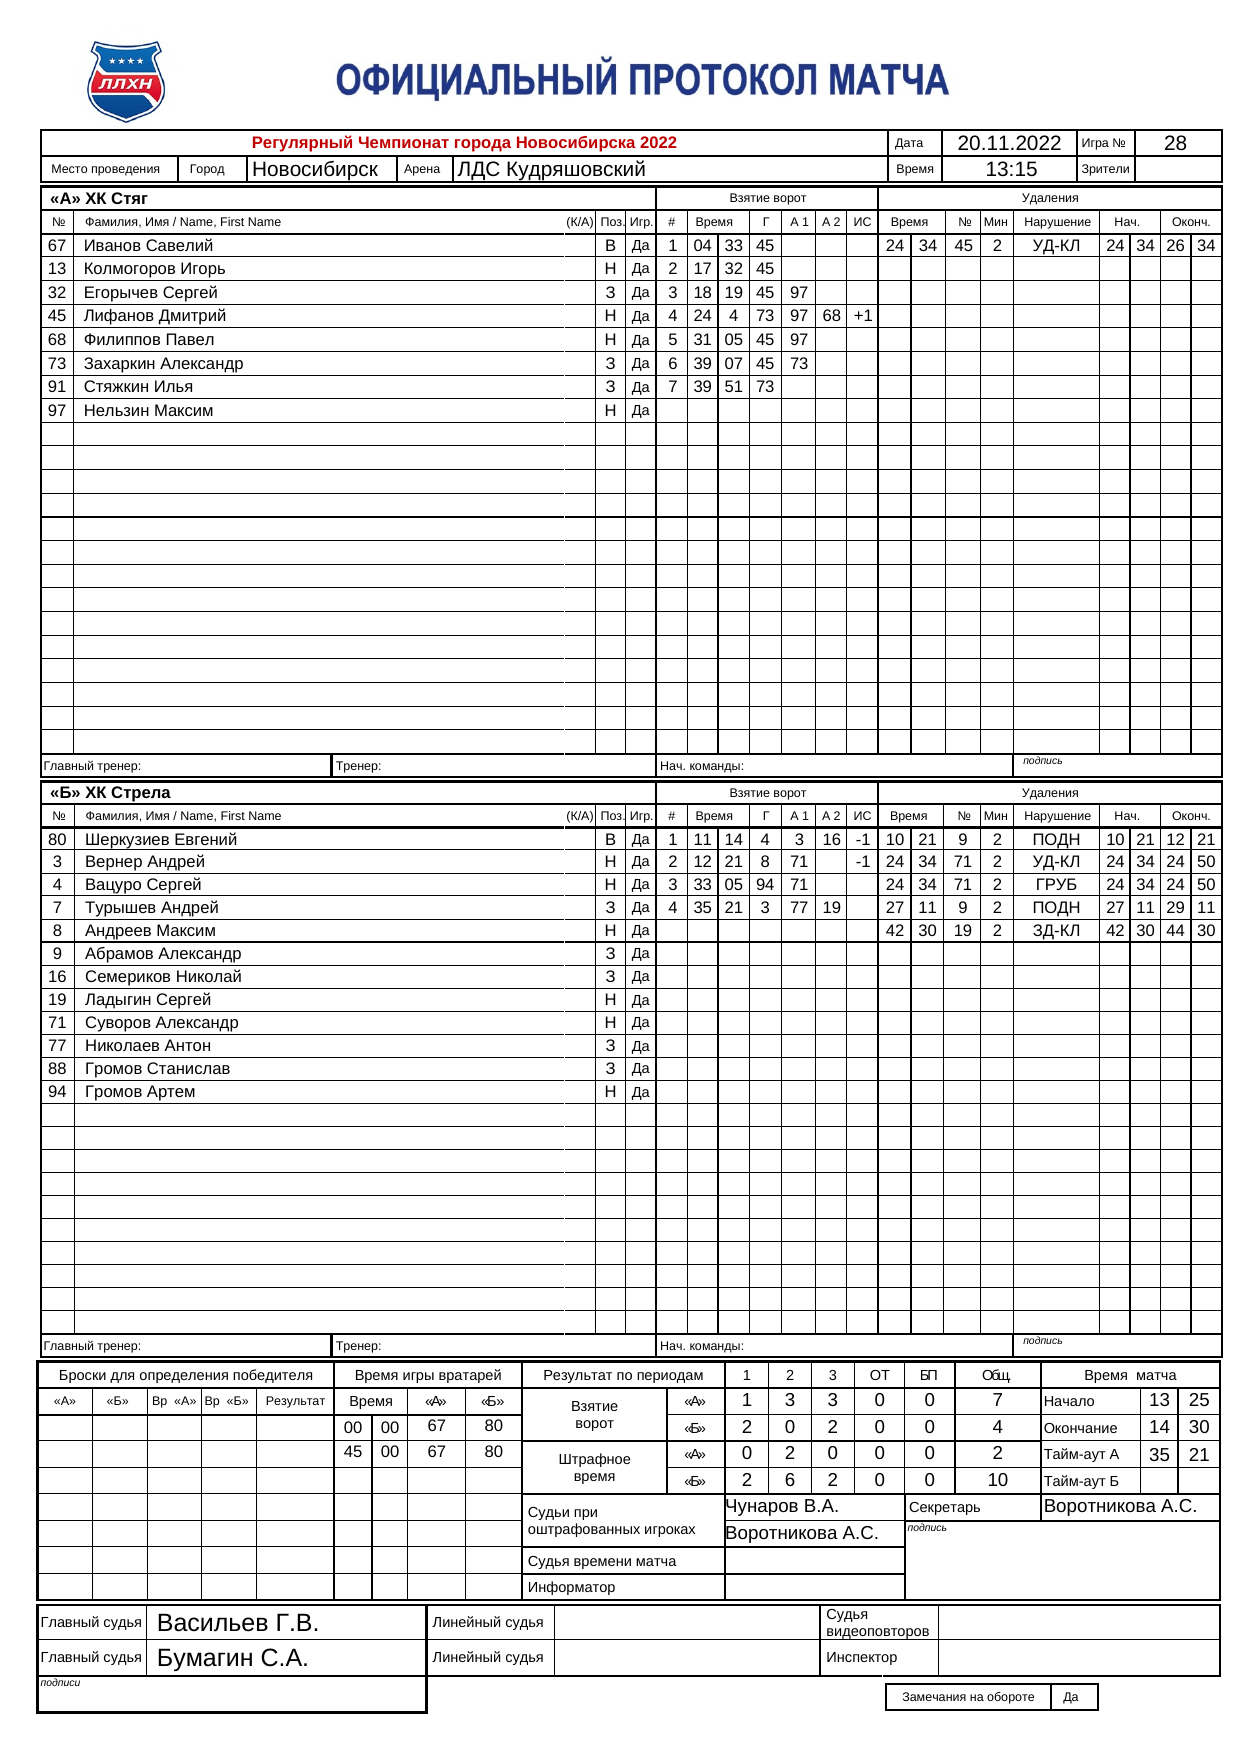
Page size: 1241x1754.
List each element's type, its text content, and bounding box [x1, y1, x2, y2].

table_cell [74, 636, 564, 658]
table_cell [1100, 423, 1129, 445]
table_cell [816, 328, 846, 351]
table_cell [408, 1547, 465, 1573]
table_cell [782, 707, 815, 729]
table_cell [879, 1219, 910, 1241]
table_cell [719, 1104, 749, 1126]
table_cell [782, 1265, 815, 1287]
table_cell [981, 1311, 1013, 1333]
table_cell [816, 1265, 846, 1287]
table_cell [782, 683, 815, 706]
table_cell [750, 707, 781, 729]
table_cell [74, 659, 564, 682]
table_cell [688, 1311, 717, 1333]
table_cell [1131, 966, 1160, 987]
table_cell [688, 1058, 717, 1079]
table_cell [565, 494, 595, 516]
table_cell Ладыгин Сергей [75, 989, 564, 1011]
table_cell 33 [719, 235, 749, 256]
table_cell [750, 1081, 781, 1103]
table_cell [981, 966, 1013, 987]
table_cell [981, 989, 1013, 1011]
table_cell [202, 1441, 256, 1467]
table_cell [912, 399, 945, 422]
table_cell УД-КЛ [1014, 850, 1099, 872]
table_cell ГРУБ [1014, 874, 1099, 895]
table_cell Линейный судья [428, 1640, 554, 1675]
table_cell [75, 1288, 564, 1310]
table_header Удаления [879, 783, 1221, 803]
table_cell 4 [657, 305, 687, 327]
table_cell [750, 1127, 781, 1149]
table_cell [719, 989, 749, 1011]
table_cell [1161, 588, 1190, 611]
table_cell [1131, 423, 1160, 445]
table_cell [912, 541, 945, 564]
table_cell [912, 305, 945, 327]
table_cell [847, 1035, 877, 1057]
table_cell [657, 707, 687, 729]
table_cell [596, 541, 625, 564]
table_cell [782, 1104, 815, 1126]
table_cell [373, 1521, 407, 1546]
table_cell Г [750, 211, 781, 233]
table_cell [626, 1173, 655, 1195]
table_cell 07 [719, 352, 749, 374]
table_cell 13:15 [943, 157, 1076, 181]
table_cell [688, 1104, 717, 1126]
table_cell [39, 1521, 92, 1546]
table_cell [1131, 612, 1160, 634]
table_cell 7 [42, 896, 74, 918]
table_cell подписи [39, 1677, 425, 1711]
table_cell [816, 352, 846, 374]
table_cell 35 [1141, 1441, 1177, 1467]
table_cell Громов Станислав [75, 1058, 564, 1079]
table_cell [879, 1104, 910, 1126]
table_cell [750, 1058, 781, 1079]
table_cell Время [335, 1389, 407, 1413]
table_cell «Б» [93, 1389, 147, 1413]
table_cell [847, 683, 877, 706]
table_cell [981, 1035, 1013, 1057]
table_cell Время [688, 211, 749, 233]
table_cell [565, 446, 595, 469]
table_cell [944, 966, 980, 987]
table_cell Нельзин Максим [74, 399, 564, 422]
table_cell [626, 636, 655, 658]
table_cell [750, 1311, 781, 1333]
table_cell 25 [1179, 1389, 1219, 1413]
table_cell [946, 305, 980, 327]
table_cell [657, 565, 687, 587]
table_cell [1131, 399, 1160, 422]
table_cell 24 [1100, 235, 1129, 256]
table_cell [719, 446, 749, 469]
table_header 20.11.2022 [943, 131, 1076, 155]
table_cell Мин [981, 805, 1013, 826]
table_cell [657, 470, 687, 493]
table_cell [946, 518, 980, 540]
table_cell [816, 518, 846, 540]
table_cell [1192, 1081, 1221, 1103]
table_cell [657, 518, 687, 540]
table_cell [1179, 1468, 1219, 1493]
table_cell [750, 920, 781, 941]
table_cell [1014, 399, 1099, 422]
table_cell [565, 636, 595, 658]
table_cell [719, 541, 749, 564]
table_cell [912, 376, 945, 398]
table_cell [202, 1547, 256, 1573]
table_cell [657, 423, 687, 445]
table_cell [782, 423, 815, 445]
table_cell 10 [956, 1468, 1040, 1493]
table_cell [879, 1150, 910, 1172]
table_cell [946, 281, 980, 303]
table_cell [1100, 943, 1129, 964]
table_cell [565, 470, 595, 493]
table_cell [1014, 423, 1099, 445]
table_cell [1131, 1288, 1160, 1310]
table_cell Чунаров В.А. [726, 1495, 904, 1520]
table_cell [75, 1242, 564, 1264]
table_cell [565, 352, 595, 374]
table_cell [1014, 966, 1099, 987]
table_cell [565, 423, 595, 445]
table_cell [847, 1311, 877, 1333]
table_cell [257, 1574, 333, 1599]
table_cell [879, 518, 910, 540]
table_cell [1131, 659, 1160, 682]
table_cell [74, 518, 564, 540]
table_cell Судья времени матча [523, 1548, 724, 1573]
table_cell [1161, 943, 1190, 964]
table_cell [1131, 943, 1160, 964]
table_cell «Б » [466, 1389, 521, 1413]
table_cell [42, 683, 73, 706]
table_cell [946, 541, 980, 564]
table_cell 68 [816, 305, 846, 327]
table_cell [148, 1468, 201, 1493]
table_cell [1100, 1242, 1129, 1264]
table_cell [981, 1173, 1013, 1195]
table_cell [847, 659, 877, 682]
table_cell [816, 399, 846, 422]
table_cell [688, 1265, 717, 1287]
table_cell [428, 1677, 882, 1711]
table_cell [719, 1012, 749, 1033]
table_cell Да [626, 1012, 655, 1033]
table_cell [565, 989, 595, 1011]
table_cell [816, 1127, 846, 1149]
table_cell [782, 588, 815, 611]
table_cell [981, 423, 1013, 445]
table_cell [1192, 281, 1221, 303]
table_cell 30 [1192, 920, 1221, 941]
table_cell [466, 1521, 521, 1546]
table_cell Да [626, 989, 655, 1011]
table_cell [847, 588, 877, 611]
table_cell Суворов Александр [75, 1012, 564, 1033]
table_cell Стяжкин Илья [74, 376, 564, 398]
table_cell [1131, 446, 1160, 469]
table_cell 34 [912, 850, 943, 872]
table_cell [816, 423, 846, 445]
table_cell [912, 1288, 943, 1310]
table_cell [565, 235, 595, 256]
table_cell [42, 636, 73, 658]
table_cell Тайм-аут Б [1042, 1468, 1140, 1493]
table_cell 45 [750, 257, 781, 280]
table_cell [1100, 470, 1129, 493]
table_cell Н [596, 920, 625, 941]
table_cell [816, 730, 846, 753]
table_cell [782, 1081, 815, 1103]
table_cell 34 [1131, 235, 1160, 256]
table_cell [879, 1265, 910, 1287]
table_cell [912, 1035, 943, 1057]
table_cell [1100, 1196, 1129, 1218]
table_cell [1100, 541, 1129, 564]
table_cell Да [626, 966, 655, 987]
table_cell [879, 399, 910, 422]
table_cell [1100, 683, 1129, 706]
table_cell [565, 281, 595, 303]
table_cell [879, 565, 910, 587]
table_cell [912, 518, 945, 540]
table_cell [847, 423, 877, 445]
table_cell [816, 541, 846, 564]
table_cell 27 [1100, 896, 1129, 918]
table_cell [466, 1547, 521, 1573]
table_header 3 [812, 1363, 854, 1387]
table_cell 19 [944, 920, 980, 941]
table_cell № [42, 805, 74, 826]
table_cell [726, 1548, 904, 1573]
table_cell [93, 1494, 147, 1520]
table_header Результат по периодам [523, 1363, 724, 1387]
table_cell 71 [944, 874, 980, 895]
table_cell [596, 565, 625, 587]
table_header 1 [726, 1363, 768, 1387]
table_cell [1100, 1012, 1129, 1033]
table_cell 2 [981, 896, 1013, 918]
table_cell [565, 1311, 595, 1333]
table_cell [1014, 494, 1099, 516]
table_cell [688, 446, 717, 469]
table_cell [1131, 636, 1160, 658]
table_cell Андреев Максим [75, 920, 564, 941]
table_cell 0 [905, 1415, 954, 1440]
table_cell [847, 874, 877, 895]
table_cell [782, 446, 815, 469]
table_cell Да [626, 281, 655, 303]
table_cell [1014, 1196, 1099, 1218]
table_cell [782, 1127, 815, 1149]
table_cell [1192, 966, 1221, 987]
table_cell [1161, 1104, 1190, 1126]
table_cell [816, 1219, 846, 1241]
table_cell [596, 683, 625, 706]
table_cell 34 [1131, 850, 1160, 872]
table_cell 04 [688, 235, 717, 256]
table_cell 2 [726, 1468, 768, 1493]
table_cell [719, 1081, 749, 1103]
table_cell [1192, 1219, 1221, 1241]
table_cell [688, 470, 717, 493]
table_cell [847, 966, 877, 987]
table_cell [74, 470, 564, 493]
table_cell [981, 1196, 1013, 1218]
table_cell 3 [750, 896, 781, 918]
table_cell 39 [688, 376, 717, 398]
table_header Замечания на обороте [887, 1685, 1050, 1709]
table_cell [946, 423, 980, 445]
table_cell 29 [1161, 896, 1190, 918]
table_cell [816, 989, 846, 1011]
table_cell [719, 1127, 749, 1149]
table_cell [879, 1242, 910, 1264]
table_cell 6 [769, 1468, 811, 1493]
table_cell Н [596, 305, 625, 327]
table_cell [1100, 518, 1129, 540]
table_cell [1014, 707, 1099, 729]
table_cell Вернер Андрей [75, 850, 564, 872]
table_cell Город [179, 157, 246, 181]
table_cell [981, 707, 1013, 729]
table_cell [596, 1173, 625, 1195]
table_cell [148, 1416, 201, 1440]
table_cell [42, 707, 73, 729]
table_cell 30 [1131, 920, 1160, 941]
table_cell [1161, 1311, 1190, 1333]
table_header 28 [1136, 131, 1221, 155]
table_cell [816, 850, 846, 872]
table_cell «А» [668, 1442, 724, 1467]
table_cell [688, 588, 717, 611]
table_cell [1100, 494, 1129, 516]
table_cell [1100, 659, 1129, 682]
table_cell [42, 470, 73, 493]
table_cell [816, 659, 846, 682]
table_cell 00 [373, 1441, 407, 1467]
table_cell Да [626, 399, 655, 422]
table_cell [202, 1416, 256, 1440]
table_cell [565, 1173, 595, 1195]
table_cell [596, 1288, 625, 1310]
table_cell [750, 1242, 781, 1264]
table_cell [42, 659, 73, 682]
table_cell [688, 707, 717, 729]
table_cell [981, 518, 1013, 540]
table_cell [1100, 1173, 1129, 1195]
table_cell 2 [981, 874, 1013, 895]
table_cell [782, 1035, 815, 1057]
table_cell [1014, 1035, 1099, 1057]
table_cell [981, 1012, 1013, 1033]
table_cell [626, 541, 655, 564]
table_cell Зрители [1078, 157, 1134, 181]
table_cell [782, 470, 815, 493]
table_cell [596, 494, 625, 516]
table_cell [257, 1468, 333, 1493]
table_cell [1192, 659, 1221, 682]
table_cell [688, 920, 717, 941]
table_cell [816, 1242, 846, 1264]
table_cell [657, 1058, 687, 1079]
table_cell [42, 1173, 74, 1195]
table_cell [912, 966, 943, 987]
table_cell 45 [335, 1441, 371, 1467]
table_cell [1131, 376, 1160, 398]
table_cell [1161, 281, 1190, 303]
table_cell [688, 1242, 717, 1264]
table_cell ИС [847, 805, 877, 826]
table_header Да [1052, 1685, 1097, 1709]
table_cell [1100, 989, 1129, 1011]
table_cell 14 [1141, 1415, 1177, 1440]
table_cell [782, 612, 815, 634]
table_cell [657, 1311, 687, 1333]
table_cell Да [626, 352, 655, 374]
table_header Дата [889, 131, 941, 155]
table_cell [1014, 989, 1099, 1011]
table_cell [1014, 636, 1099, 658]
table_cell [719, 1242, 749, 1264]
table_cell 50 [1192, 874, 1221, 895]
table_cell 9 [944, 896, 980, 918]
table_cell 35 [688, 896, 717, 918]
table_cell [879, 989, 910, 1011]
table_cell [912, 1242, 943, 1264]
table_cell 50 [1192, 850, 1221, 872]
table_cell [750, 399, 781, 422]
table_cell [847, 989, 877, 1011]
table_cell [782, 636, 815, 658]
table_cell [847, 541, 877, 564]
table_cell [75, 1173, 564, 1195]
table_cell [816, 1035, 846, 1057]
table_cell 11 [1131, 896, 1160, 918]
table_cell Егорычев Сергей [74, 281, 564, 303]
table_cell [688, 565, 717, 587]
table_cell 71 [42, 1012, 74, 1033]
table_cell Оконч. [1161, 211, 1221, 233]
table_cell 97 [782, 328, 815, 351]
table_cell [626, 1242, 655, 1264]
table_cell [879, 1012, 910, 1033]
table_cell [75, 1196, 564, 1218]
table_cell [1192, 541, 1221, 564]
table_cell [981, 541, 1013, 564]
table_cell [879, 707, 910, 729]
table_cell 97 [42, 399, 73, 422]
table_cell [74, 494, 564, 516]
table_cell [657, 683, 687, 706]
table_cell [626, 446, 655, 469]
table_cell 05 [719, 328, 749, 351]
table_cell [782, 1288, 815, 1310]
table_cell 2 [769, 1442, 811, 1467]
table_cell [688, 1196, 717, 1218]
table_header «А» ХК Стяг [42, 188, 655, 209]
table_cell [1014, 565, 1099, 587]
table_cell [626, 494, 655, 516]
table_cell [1100, 352, 1129, 374]
table_cell [1161, 1219, 1190, 1241]
table_cell 73 [750, 376, 781, 398]
table_cell [657, 1150, 687, 1172]
table_cell Время [879, 805, 943, 826]
table_cell [1161, 423, 1190, 445]
table_cell 3 [812, 1389, 854, 1413]
table_cell [912, 328, 945, 351]
table_cell Да [626, 896, 655, 918]
table_cell 9 [944, 829, 980, 849]
table_cell [657, 1104, 687, 1126]
table_cell Н [596, 989, 625, 1011]
table_cell [565, 874, 595, 895]
table_cell [1100, 1150, 1129, 1172]
table_cell [847, 235, 877, 256]
table_cell [565, 565, 595, 587]
table_cell [1161, 1288, 1190, 1310]
table_cell 24 [688, 305, 717, 327]
table_cell [847, 494, 877, 516]
table_cell [93, 1547, 147, 1573]
table_cell [750, 446, 781, 469]
table_cell Турышев Андрей [75, 896, 564, 918]
table_cell # [657, 211, 687, 233]
table_cell [719, 423, 749, 445]
table_cell Н [596, 257, 625, 280]
table_cell [42, 1150, 74, 1172]
table_cell [981, 683, 1013, 706]
table_cell [944, 989, 980, 1011]
table_cell [596, 1196, 625, 1218]
table_cell [816, 1104, 846, 1126]
table_cell [373, 1574, 407, 1599]
table_cell [847, 1219, 877, 1241]
table_cell [879, 470, 910, 493]
table_cell [981, 281, 1013, 303]
table_cell [750, 494, 781, 516]
table_cell [1014, 612, 1099, 634]
table_cell [42, 1242, 74, 1264]
table_cell [719, 612, 749, 634]
table_cell [981, 1265, 1013, 1287]
table_cell [719, 920, 749, 941]
table_cell [1192, 1104, 1221, 1126]
table_cell [565, 257, 595, 280]
table_cell 71 [944, 850, 980, 872]
table_cell [565, 305, 595, 327]
table_cell [1192, 1311, 1221, 1333]
table_cell [1192, 328, 1221, 351]
table_cell [750, 1012, 781, 1033]
table_cell [626, 1127, 655, 1149]
table_cell [1161, 565, 1190, 587]
table_cell [750, 588, 781, 611]
table_cell А 2 [816, 805, 846, 826]
table_cell [750, 470, 781, 493]
table_cell УД-КЛ [1014, 235, 1099, 256]
table_cell Главный тренер: [42, 755, 330, 776]
table_cell 32 [42, 281, 73, 303]
table_cell [719, 1219, 749, 1241]
table_cell [782, 1196, 815, 1218]
table_cell Мин [981, 211, 1013, 233]
table_cell Николаев Антон [75, 1035, 564, 1057]
table_cell [408, 1521, 465, 1546]
table_cell [847, 1012, 877, 1033]
table_cell [1131, 1081, 1160, 1103]
table_cell 77 [42, 1035, 74, 1057]
table_cell «Б» [668, 1468, 724, 1493]
table_cell [782, 376, 815, 398]
table_cell [626, 730, 655, 753]
table_cell Да [626, 829, 655, 849]
table_cell [750, 1196, 781, 1218]
table_cell 21 [1131, 829, 1160, 849]
table_cell 27 [879, 896, 910, 918]
table_cell [912, 352, 945, 374]
table_cell Окончание [1042, 1415, 1140, 1440]
table_cell [1100, 565, 1129, 587]
table_cell [981, 1150, 1013, 1172]
table_cell 42 [1100, 920, 1129, 941]
table_cell [944, 1242, 980, 1264]
table_cell [1192, 565, 1221, 587]
table_cell [1131, 989, 1160, 1011]
table_cell [596, 1127, 625, 1149]
table_cell [1192, 1127, 1221, 1149]
table_cell [657, 730, 687, 753]
table_cell [1100, 588, 1129, 611]
table_cell 0 [769, 1415, 811, 1440]
table_cell [1192, 1265, 1221, 1287]
table_cell [719, 1058, 749, 1079]
table_cell [688, 541, 717, 564]
table_cell [816, 376, 846, 398]
table_cell [202, 1574, 256, 1599]
table_cell [879, 636, 910, 658]
table_cell 21 [719, 896, 749, 918]
table_cell З [596, 352, 625, 374]
table_cell 0 [855, 1389, 904, 1413]
table_cell [688, 943, 717, 964]
table_cell [782, 399, 815, 422]
table_cell [1100, 1127, 1129, 1149]
table_cell 13 [42, 257, 73, 280]
table_cell [750, 636, 781, 658]
table_cell [257, 1441, 333, 1467]
table_cell 5 [657, 328, 687, 351]
table_cell [944, 1058, 980, 1079]
table_cell [847, 565, 877, 587]
table_cell Н [596, 850, 625, 872]
table_cell 30 [912, 920, 943, 941]
table_cell Поз. [596, 211, 625, 233]
table_cell [466, 1468, 521, 1493]
table_cell [657, 588, 687, 611]
table_cell [879, 494, 910, 516]
table_cell [944, 1127, 980, 1149]
table_cell 73 [782, 352, 815, 374]
table_cell [912, 565, 945, 587]
table_cell 34 [1192, 235, 1221, 256]
table_cell [816, 257, 846, 280]
table_cell [719, 1035, 749, 1057]
table_cell [816, 707, 846, 729]
table_cell [626, 612, 655, 634]
table_cell Филиппов Павел [74, 328, 564, 351]
table_cell [657, 1288, 687, 1310]
table_cell 2 [657, 850, 687, 872]
table_cell Тренер: [333, 1335, 655, 1356]
table_cell [657, 541, 687, 564]
table_cell 45 [750, 235, 781, 256]
table_cell [1100, 399, 1129, 422]
table_cell 0 [855, 1442, 904, 1467]
table_cell # [657, 805, 687, 826]
table_cell [816, 1173, 846, 1195]
table_cell [1131, 1265, 1160, 1287]
table_cell [42, 518, 73, 540]
table_cell Г [750, 805, 781, 826]
table_cell [688, 423, 717, 445]
table_cell [847, 1196, 877, 1218]
table_cell [93, 1574, 147, 1599]
table_header Время игры вратарей [335, 1363, 521, 1387]
table_cell 44 [1161, 920, 1190, 941]
table_cell [1014, 588, 1099, 611]
table_cell [688, 1173, 717, 1195]
table_cell [1131, 1150, 1160, 1172]
table_cell [466, 1494, 521, 1520]
table_cell [981, 1081, 1013, 1103]
table_cell [912, 1127, 943, 1149]
table_cell [1100, 257, 1129, 280]
table_cell 80 [466, 1441, 521, 1467]
table_cell 11 [1192, 896, 1221, 918]
table_cell [1014, 541, 1099, 564]
table_cell 0 [812, 1442, 854, 1467]
table_cell Да [626, 1058, 655, 1079]
table_cell [93, 1521, 147, 1546]
table_cell [719, 1173, 749, 1195]
table_cell [75, 1104, 564, 1126]
table_cell [39, 1547, 92, 1573]
table_cell [1100, 612, 1129, 634]
table_cell [816, 494, 846, 516]
table_cell [1161, 328, 1190, 351]
table_cell [565, 1196, 595, 1218]
table_cell Да [626, 1081, 655, 1103]
table_cell [75, 1265, 564, 1287]
table_cell [148, 1494, 201, 1520]
table_cell [912, 446, 945, 469]
table_cell Громов Артем [75, 1081, 564, 1103]
table_cell [719, 565, 749, 587]
table_cell [946, 659, 980, 682]
table_cell [847, 1104, 877, 1126]
table_cell [202, 1521, 256, 1546]
table_cell [816, 588, 846, 611]
table_cell [565, 541, 595, 564]
table_cell 2 [981, 235, 1013, 256]
table_cell [750, 1173, 781, 1195]
table_cell 2 [657, 257, 687, 280]
table_cell [688, 518, 717, 540]
table_cell [816, 683, 846, 706]
table_cell [1014, 328, 1099, 351]
table_cell 34 [912, 874, 943, 895]
table_cell Васильев Г.В. [147, 1606, 425, 1639]
table_cell Арена [398, 157, 452, 181]
table_cell [944, 1035, 980, 1057]
table_cell [782, 541, 815, 564]
table_cell [1192, 943, 1221, 964]
table_cell Н [596, 399, 625, 422]
table_cell [1161, 305, 1190, 327]
table_cell [847, 257, 877, 280]
table_cell [1131, 730, 1160, 753]
table_cell Инспектор [821, 1640, 938, 1675]
table_cell Линейный судья [428, 1606, 554, 1639]
table_header Игра № [1078, 131, 1134, 155]
table_cell [816, 1311, 846, 1333]
table_cell З [596, 1035, 625, 1057]
table_cell [912, 707, 945, 729]
table_cell [750, 730, 781, 753]
table_cell [1014, 730, 1099, 753]
table_cell 17 [688, 257, 717, 280]
table_cell [74, 683, 564, 706]
table_cell [688, 1219, 717, 1241]
table_cell [657, 659, 687, 682]
table_cell [816, 920, 846, 941]
table_cell Судьи при оштрафованных игроках [523, 1495, 724, 1546]
table_cell [626, 1219, 655, 1241]
table_cell [74, 612, 564, 634]
table_cell Фамилия, Имя / Name, First Name [74, 211, 565, 233]
table_cell [981, 257, 1013, 280]
table_cell [565, 1150, 595, 1172]
table_cell [879, 305, 910, 327]
table_cell 67 [42, 235, 73, 256]
table_cell (К/А) [565, 211, 595, 233]
table_cell 67 [408, 1441, 465, 1467]
table_cell [1141, 1468, 1177, 1493]
table_cell Вр «А» [148, 1389, 201, 1413]
table_cell [719, 683, 749, 706]
table_cell [565, 966, 595, 987]
table_cell 10 [879, 829, 910, 849]
table_cell [565, 1219, 595, 1241]
table_cell Информатор [523, 1575, 724, 1599]
table_cell [75, 1127, 564, 1149]
table_cell [1192, 1196, 1221, 1218]
table_cell [1099, 1682, 1220, 1711]
table_cell [879, 328, 910, 351]
table_cell [1192, 446, 1221, 469]
table_cell [1014, 1150, 1099, 1172]
table_cell 2 [956, 1442, 1040, 1467]
table_cell [912, 730, 945, 753]
table_cell [750, 518, 781, 540]
table_cell [946, 328, 980, 351]
table_cell [42, 565, 73, 587]
table_cell 97 [782, 305, 815, 327]
table_cell [1192, 1242, 1221, 1264]
table_cell [42, 730, 73, 753]
table_cell [1100, 1081, 1129, 1103]
table_cell [657, 1035, 687, 1057]
table_cell [1100, 966, 1129, 987]
table_cell [596, 518, 625, 540]
table_cell [912, 612, 945, 634]
table_cell 3 [782, 829, 815, 849]
table_cell [688, 494, 717, 516]
table_cell [1161, 494, 1190, 516]
table_cell [74, 565, 564, 587]
table_cell [39, 1416, 92, 1440]
table_cell Абрамов Александр [75, 943, 564, 964]
table_cell [1161, 1196, 1190, 1218]
table_cell [1131, 257, 1160, 280]
table_cell [719, 1265, 749, 1287]
table_cell [719, 470, 749, 493]
table_cell 7 [657, 376, 687, 398]
table_cell 8 [42, 920, 74, 941]
table_cell [981, 565, 1013, 587]
table_cell [981, 1288, 1013, 1310]
table_cell [657, 612, 687, 634]
table_cell [565, 1081, 595, 1103]
table_header ОТ [855, 1363, 904, 1387]
table_cell 88 [42, 1058, 74, 1079]
table_cell [1161, 612, 1190, 634]
table_cell [257, 1547, 333, 1573]
table_cell [1192, 612, 1221, 634]
table_cell [1161, 470, 1190, 493]
table_cell [626, 1104, 655, 1126]
table_cell Н [596, 328, 625, 351]
table_cell Вацуро Сергей [75, 874, 564, 895]
table_cell 21 [1192, 829, 1221, 849]
table_cell [1161, 659, 1190, 682]
table_cell 05 [719, 874, 749, 895]
table_cell [879, 1288, 910, 1310]
table_cell [847, 470, 877, 493]
table_cell [782, 943, 815, 964]
table_cell [816, 235, 846, 256]
table_cell [981, 376, 1013, 398]
table_cell [1161, 1035, 1190, 1057]
table_cell [912, 470, 945, 493]
table_cell 80 [466, 1416, 521, 1440]
table_cell [626, 565, 655, 587]
table_cell [946, 470, 980, 493]
table_cell [847, 636, 877, 658]
table_cell [373, 1547, 407, 1573]
table_cell [555, 1640, 819, 1675]
table_cell [1131, 305, 1160, 327]
table_cell [719, 659, 749, 682]
table_cell [816, 636, 846, 658]
table_cell [1161, 518, 1190, 540]
table_cell 1 [726, 1389, 768, 1413]
table_cell [879, 966, 910, 987]
table_cell [944, 1311, 980, 1333]
table_cell [466, 1574, 521, 1599]
table_cell 00 [373, 1416, 407, 1440]
table_cell [74, 707, 564, 729]
table_cell [782, 565, 815, 587]
table_cell [879, 1035, 910, 1057]
table_cell 21 [912, 829, 943, 849]
table_cell [1131, 281, 1160, 303]
table_cell [1014, 470, 1099, 493]
table_cell 21 [719, 850, 749, 872]
table_cell 13 [1141, 1389, 1177, 1413]
table_cell [847, 1058, 877, 1079]
table_cell 80 [42, 829, 74, 849]
table_cell [148, 1521, 201, 1546]
table_cell [565, 328, 595, 351]
table_cell [1161, 707, 1190, 729]
table_cell [912, 943, 943, 964]
table_cell 7 [956, 1389, 1040, 1413]
table_cell [1014, 1311, 1099, 1333]
table_cell Главный тренер: [42, 1335, 330, 1356]
table_cell [1014, 1265, 1099, 1287]
table_cell [657, 1219, 687, 1241]
table_cell 24 [1100, 850, 1129, 872]
table_cell [148, 1441, 201, 1467]
table_cell [42, 1219, 74, 1241]
table_cell [816, 1288, 846, 1310]
table_cell [335, 1468, 371, 1493]
table_cell 3 [769, 1389, 811, 1413]
table_cell 11 [688, 829, 717, 849]
table_cell [657, 920, 687, 941]
table_cell 14 [719, 829, 749, 849]
table_cell [596, 446, 625, 469]
table_cell [657, 1242, 687, 1264]
table_cell [408, 1468, 465, 1493]
table_cell «А» [668, 1389, 724, 1413]
table_cell [1131, 1311, 1160, 1333]
table_cell 91 [42, 376, 73, 398]
table_cell Нач. [1100, 805, 1160, 826]
table_cell [1014, 1081, 1099, 1103]
table_cell [626, 423, 655, 445]
table_cell [1161, 636, 1190, 658]
table_header Взятие ворот [657, 783, 877, 803]
table_cell 39 [688, 352, 717, 374]
table_cell [879, 376, 910, 398]
table_cell [981, 399, 1013, 422]
table_cell [1161, 446, 1190, 469]
table_cell [912, 1058, 943, 1079]
table_cell Да [626, 328, 655, 351]
table_cell [688, 1288, 717, 1310]
table_cell [657, 446, 687, 469]
table_cell Нач. команды: [657, 755, 1012, 776]
table_cell [946, 352, 980, 374]
table_cell [816, 1150, 846, 1172]
table_cell [1014, 1219, 1099, 1241]
table_cell [657, 1012, 687, 1033]
table_cell [42, 423, 73, 445]
table_cell 0 [905, 1468, 954, 1493]
table_cell А 1 [782, 805, 815, 826]
table_cell 24 [879, 235, 910, 256]
table_cell [202, 1468, 256, 1493]
table_cell [1014, 281, 1099, 303]
table_cell [750, 1288, 781, 1310]
table_cell [981, 1127, 1013, 1149]
table_cell Время [889, 157, 941, 181]
table_cell [657, 989, 687, 1011]
table_cell 2 [981, 829, 1013, 849]
table_cell 26 [1161, 235, 1190, 256]
table_cell [657, 943, 687, 964]
table_cell [912, 1311, 943, 1333]
table_cell [42, 1104, 74, 1126]
table_cell Да [626, 257, 655, 280]
table_cell [1100, 1311, 1129, 1333]
table_cell [879, 541, 910, 564]
table_cell [1192, 305, 1221, 327]
table_cell [1131, 1127, 1160, 1149]
table_cell [565, 683, 595, 706]
table_cell [847, 446, 877, 469]
table_cell 19 [719, 281, 749, 303]
table_header БП [905, 1363, 954, 1387]
table_cell Фамилия, Имя / Name, First Name [75, 805, 565, 826]
table_cell [1100, 636, 1129, 658]
table_cell [596, 1242, 625, 1264]
table_cell [944, 943, 980, 964]
table_cell [719, 1288, 749, 1310]
table_cell [1131, 1173, 1160, 1195]
table_cell Игр. [626, 805, 655, 826]
table_cell [626, 683, 655, 706]
table_cell [1131, 494, 1160, 516]
table_cell [565, 1265, 595, 1287]
table_cell [816, 565, 846, 587]
table_cell [148, 1574, 201, 1599]
table_cell [750, 1265, 781, 1287]
table_cell [946, 636, 980, 658]
table_cell [1100, 1035, 1129, 1057]
table_cell [688, 1127, 717, 1149]
table_cell 4 [657, 896, 687, 918]
table_cell [879, 1058, 910, 1079]
table_cell 77 [782, 896, 815, 918]
table_cell [1161, 1150, 1190, 1172]
table_cell [565, 612, 595, 634]
table_cell [719, 966, 749, 987]
table_cell [847, 281, 877, 303]
table_cell [847, 730, 877, 753]
table_cell [1131, 1196, 1160, 1218]
table_cell [1161, 989, 1190, 1011]
table_cell 24 [1100, 874, 1129, 895]
table_cell 0 [905, 1389, 954, 1413]
table_cell [1131, 1035, 1160, 1057]
table_cell [1131, 518, 1160, 540]
table_cell [1131, 1242, 1160, 1264]
table_cell [1161, 1127, 1190, 1149]
table_cell [1100, 305, 1129, 327]
table_cell [596, 707, 625, 729]
table_cell 2 [812, 1468, 854, 1493]
table_cell [596, 1219, 625, 1241]
table_cell [879, 730, 910, 753]
table_cell [750, 683, 781, 706]
table_cell 12 [1161, 829, 1190, 849]
table_cell З [596, 281, 625, 303]
table_cell [782, 659, 815, 682]
table_cell [816, 470, 846, 493]
table_cell [912, 1081, 943, 1103]
table_cell Да [626, 305, 655, 327]
table_cell [719, 943, 749, 964]
table_cell Время [879, 211, 945, 233]
table_cell [408, 1574, 465, 1599]
table_cell 24 [1161, 850, 1190, 872]
table_cell [1192, 470, 1221, 493]
table_cell [74, 730, 564, 753]
table_cell [719, 1150, 749, 1172]
table_cell 8 [750, 850, 781, 872]
table_cell [912, 257, 945, 280]
table_cell 45 [750, 328, 781, 351]
table_cell Да [626, 874, 655, 895]
table_cell Воротникова А.С. [726, 1521, 904, 1546]
table_cell [981, 659, 1013, 682]
table_cell З [596, 896, 625, 918]
table_cell Место проведения [42, 157, 177, 181]
table_cell [981, 305, 1013, 327]
table_cell [596, 730, 625, 753]
table_cell А 2 [816, 211, 846, 233]
table_cell [1131, 470, 1160, 493]
table_cell [626, 1196, 655, 1218]
table_cell [750, 659, 781, 682]
table_cell [1014, 352, 1099, 374]
table_cell [1161, 1058, 1190, 1079]
table_cell [565, 1127, 595, 1149]
table_cell [565, 943, 595, 964]
table_cell [1014, 1058, 1099, 1079]
table_cell 42 [879, 920, 910, 941]
table_cell [981, 470, 1013, 493]
table_header Удаления [879, 188, 1221, 209]
table_cell [565, 707, 595, 729]
table_cell [202, 1494, 256, 1520]
table_cell [946, 707, 980, 729]
table_header 2 [769, 1363, 811, 1387]
table_cell [335, 1574, 371, 1599]
table_cell Иванов Савелий [74, 235, 564, 256]
table_cell ЗД-КЛ [1014, 920, 1099, 941]
table_cell [981, 1058, 1013, 1079]
table_header «Б» ХК Стрела [42, 783, 655, 803]
table_cell 97 [782, 281, 815, 303]
table_cell [565, 829, 595, 849]
table_cell [565, 518, 595, 540]
table_cell [1014, 1173, 1099, 1195]
picture [5, 28, 1179, 129]
table_cell З [596, 1058, 625, 1079]
table_cell [1131, 541, 1160, 564]
table_cell [39, 1441, 92, 1467]
table_cell [719, 399, 749, 422]
table_cell [1131, 1219, 1160, 1241]
table_cell [816, 446, 846, 469]
table_cell [688, 1012, 717, 1033]
table_cell подпись [1014, 1335, 1221, 1356]
table_cell [944, 1012, 980, 1033]
table_cell [782, 966, 815, 987]
table_cell 45 [750, 281, 781, 303]
table_cell 71 [782, 874, 815, 895]
table_cell ПОДН [1014, 896, 1099, 918]
table_header Броски для определения победителя [39, 1363, 333, 1387]
table_cell [626, 518, 655, 540]
table_cell [879, 1311, 910, 1333]
table_cell Бумагин С.А. [147, 1640, 425, 1675]
table_cell [688, 1150, 717, 1172]
table_cell 33 [688, 874, 717, 895]
table_cell [1014, 683, 1099, 706]
table_cell [148, 1547, 201, 1573]
table_cell [847, 943, 877, 964]
table_cell [912, 1265, 943, 1287]
table_cell [879, 1173, 910, 1195]
table_cell 2 [812, 1415, 854, 1440]
table_cell [1161, 541, 1190, 564]
table_cell [74, 446, 564, 469]
table_cell Секретарь [906, 1495, 1040, 1520]
table_cell [75, 1150, 564, 1172]
table_cell [944, 1150, 980, 1172]
table_cell [879, 1081, 910, 1103]
table_cell З [596, 943, 625, 964]
table_cell [816, 1081, 846, 1103]
table_cell [750, 565, 781, 587]
table_cell [1192, 518, 1221, 540]
table_cell 18 [688, 281, 717, 303]
table_cell [1192, 1288, 1221, 1310]
table_cell [750, 1035, 781, 1057]
table_cell [1161, 1081, 1190, 1103]
table_cell 11 [912, 896, 943, 918]
table_cell 32 [719, 257, 749, 280]
table_cell [1100, 730, 1129, 753]
table_cell Тренер: [333, 755, 655, 776]
table_cell [39, 1468, 92, 1493]
table_cell [750, 1150, 781, 1172]
table_cell [719, 1196, 749, 1218]
table_cell [1131, 1012, 1160, 1033]
table_cell [912, 659, 945, 682]
table_cell [1192, 683, 1221, 706]
table_cell [688, 612, 717, 634]
table_cell 0 [726, 1442, 768, 1467]
table_cell [1014, 446, 1099, 469]
table_cell 00 [335, 1416, 371, 1440]
table_cell [981, 588, 1013, 611]
table_cell [657, 966, 687, 987]
table_cell Лифанов Дмитрий [74, 305, 564, 327]
table_cell [1131, 328, 1160, 351]
table_cell ИС [847, 211, 877, 233]
table_cell [1131, 565, 1160, 587]
table_cell 3 [657, 281, 687, 303]
table_cell [750, 943, 781, 964]
table_cell 1 [657, 829, 687, 849]
table_cell [688, 730, 717, 753]
table_cell [1131, 1104, 1160, 1126]
table_cell № [42, 211, 73, 233]
table_cell [596, 1311, 625, 1333]
table_cell [688, 989, 717, 1011]
table_cell [946, 399, 980, 422]
table_cell [257, 1521, 333, 1546]
table_cell [782, 1150, 815, 1172]
table_header Взятие ворот [657, 188, 877, 209]
table_cell [1161, 257, 1190, 280]
table_cell [879, 659, 910, 682]
table_cell Нач. [1100, 211, 1160, 233]
table_cell [912, 1104, 943, 1126]
table_cell 3 [657, 874, 687, 895]
table_cell [1161, 352, 1190, 374]
table_cell [981, 494, 1013, 516]
table_cell [750, 966, 781, 987]
table_cell [596, 659, 625, 682]
table_cell А 1 [782, 211, 815, 233]
table_cell 34 [912, 235, 945, 256]
table_cell «А» [39, 1389, 92, 1413]
table_header Общ. [956, 1363, 1040, 1387]
table_cell [719, 707, 749, 729]
table_cell [1100, 446, 1129, 469]
table_cell [879, 423, 910, 445]
table_cell 12 [688, 850, 717, 872]
table_cell 4 [719, 305, 749, 327]
table_cell [657, 636, 687, 658]
table_cell [750, 1219, 781, 1241]
table_cell [1161, 1242, 1190, 1264]
table_cell [1100, 328, 1129, 351]
table_cell [1161, 1265, 1190, 1287]
table_cell [1014, 376, 1099, 398]
table_cell [565, 376, 595, 398]
table_cell Время [688, 805, 749, 826]
table_cell В [596, 829, 625, 849]
table_cell В [596, 235, 625, 256]
table_cell [596, 470, 625, 493]
table_cell [944, 1219, 980, 1241]
table_cell [750, 1104, 781, 1126]
table_cell 73 [42, 352, 73, 374]
table_header Регулярный Чемпионат города Новосибирска 2022 [42, 131, 887, 155]
table_cell подпись [906, 1522, 1219, 1599]
table_cell 94 [42, 1081, 74, 1103]
table_cell [1161, 1012, 1190, 1033]
table_cell 94 [750, 874, 781, 895]
table_cell [847, 1127, 877, 1149]
table_cell [879, 352, 910, 374]
table_cell [879, 257, 910, 280]
table_cell [816, 1196, 846, 1218]
table_cell [816, 1012, 846, 1033]
table_cell [912, 636, 945, 658]
table_cell [719, 494, 749, 516]
table_cell [1014, 1288, 1099, 1310]
table_cell [1100, 1219, 1129, 1241]
table_cell [1100, 707, 1129, 729]
table_cell [847, 896, 877, 918]
table_cell 45 [946, 235, 980, 256]
table_cell 71 [782, 850, 815, 872]
table_cell [1014, 1127, 1099, 1149]
table_cell [93, 1441, 147, 1467]
table_cell Оконч. [1161, 805, 1221, 826]
table_cell [750, 423, 781, 445]
table_cell [42, 1265, 74, 1287]
table_cell -1 [847, 829, 877, 849]
table_cell 45 [750, 352, 781, 374]
table_cell [816, 281, 846, 303]
table_cell [42, 446, 73, 469]
table_cell [688, 659, 717, 682]
table_cell 9 [42, 943, 74, 964]
table_cell [1192, 494, 1221, 516]
table_cell [1161, 730, 1190, 753]
table_cell [879, 943, 910, 964]
table_cell [879, 683, 910, 706]
table_cell Да [626, 1035, 655, 1057]
table_cell [596, 588, 625, 611]
table_cell [1100, 1288, 1129, 1310]
table_cell [816, 943, 846, 964]
table_cell Да [626, 376, 655, 398]
table_cell 1 [657, 235, 687, 256]
table_cell [1192, 730, 1221, 753]
table_cell [657, 1196, 687, 1218]
table_cell [847, 1081, 877, 1103]
table_cell 0 [905, 1442, 954, 1467]
table_cell [750, 612, 781, 634]
table_cell [565, 896, 595, 918]
table_cell [596, 636, 625, 658]
table_cell +1 [847, 305, 877, 327]
table_cell [1192, 257, 1221, 280]
table_cell Вр «Б» [202, 1389, 256, 1413]
table_cell [944, 1173, 980, 1195]
table_cell 51 [719, 376, 749, 398]
table_cell [596, 1150, 625, 1172]
table_cell [912, 1219, 943, 1241]
table_cell 6 [657, 352, 687, 374]
table_cell [1131, 707, 1160, 729]
table_cell [944, 1196, 980, 1218]
table_cell [1192, 376, 1221, 398]
table_cell [847, 376, 877, 398]
table_cell [946, 565, 980, 587]
table_cell [981, 446, 1013, 469]
table_cell [626, 1265, 655, 1287]
table_cell [75, 1219, 564, 1241]
table_cell [847, 920, 877, 941]
table_cell Н [596, 1012, 625, 1033]
table_cell [883, 1677, 1220, 1681]
table_cell Нарушение [1014, 211, 1099, 233]
table_cell Главный судья [39, 1640, 146, 1675]
table_cell [596, 1104, 625, 1126]
table_cell [39, 1574, 92, 1599]
table_cell З [596, 966, 625, 987]
table_cell Результат [257, 1389, 333, 1413]
table_cell [657, 494, 687, 516]
table_cell 73 [750, 305, 781, 327]
table_cell [1100, 1104, 1129, 1126]
table_cell [565, 1058, 595, 1079]
table_cell [626, 588, 655, 611]
table_cell Да [626, 920, 655, 941]
table_cell [1161, 376, 1190, 398]
table_cell 24 [879, 850, 910, 872]
table_cell [42, 1288, 74, 1310]
table_cell [75, 1311, 564, 1333]
table_cell [688, 1035, 717, 1057]
table_cell Начало [1042, 1389, 1140, 1413]
table_cell [596, 1265, 625, 1287]
table_cell [1131, 588, 1160, 611]
table_cell [335, 1547, 371, 1573]
table_header Время матча [1042, 1363, 1219, 1387]
table_cell [946, 683, 980, 706]
table_cell [42, 1196, 74, 1218]
table_cell [944, 1104, 980, 1126]
table_cell [879, 588, 910, 611]
table_cell [1192, 1173, 1221, 1195]
table_cell [719, 1311, 749, 1333]
table_cell Воротникова А.С. [1042, 1495, 1219, 1520]
table_cell [782, 235, 815, 256]
table_cell [981, 352, 1013, 374]
table_cell [782, 1058, 815, 1079]
table_cell [1014, 305, 1099, 327]
table_cell [555, 1606, 819, 1639]
table_cell [1192, 989, 1221, 1011]
table_cell [879, 281, 910, 303]
table_cell 19 [42, 989, 74, 1011]
table_cell [596, 423, 625, 445]
table_cell [1131, 1058, 1160, 1079]
table_cell [657, 1265, 687, 1287]
table_cell 3 [42, 850, 74, 872]
table_cell [1014, 659, 1099, 682]
table_cell Нарушение [1014, 805, 1099, 826]
table_cell [1192, 1058, 1221, 1079]
table_cell [782, 1311, 815, 1333]
table_cell [42, 612, 73, 634]
table_cell 4 [42, 874, 74, 895]
table_cell [42, 1127, 74, 1149]
table_cell 0 [855, 1415, 904, 1440]
table_cell [782, 989, 815, 1011]
table_cell Игр. [626, 211, 655, 233]
table_cell [39, 1494, 92, 1520]
table_cell [944, 1288, 980, 1310]
table_cell -1 [847, 850, 877, 872]
table_cell [626, 659, 655, 682]
table_cell Да [626, 943, 655, 964]
table_cell 16 [42, 966, 74, 987]
table_cell № [944, 805, 980, 826]
table_cell [1161, 1173, 1190, 1195]
table_cell [879, 446, 910, 469]
table_cell Нач. команды: [657, 1335, 1012, 1356]
table_cell [944, 1265, 980, 1287]
table_cell [981, 1104, 1013, 1126]
table_cell [816, 612, 846, 634]
table_cell [912, 281, 945, 303]
table_cell [946, 588, 980, 611]
table_cell [847, 399, 877, 422]
table_cell Взятие ворот [523, 1389, 666, 1440]
table_cell [782, 1219, 815, 1241]
table_cell [946, 446, 980, 469]
table_cell подпись [1014, 755, 1221, 776]
table_cell [626, 707, 655, 729]
table_cell [847, 328, 877, 351]
table_cell [93, 1468, 147, 1493]
table_cell [1192, 707, 1221, 729]
table_cell [879, 1127, 910, 1149]
table_cell [981, 636, 1013, 658]
table_cell Да [626, 235, 655, 256]
table_cell 2 [726, 1415, 768, 1440]
table_cell [74, 588, 564, 611]
table_cell 67 [408, 1416, 465, 1440]
table_cell [981, 328, 1013, 351]
table_cell [944, 1081, 980, 1103]
table_cell [565, 1035, 595, 1057]
table_cell Захаркин Александр [74, 352, 564, 374]
table_cell Новосибирск [248, 157, 396, 181]
table_cell (К/А) [565, 805, 595, 826]
table_cell ПОДН [1014, 829, 1099, 849]
table_cell [565, 1288, 595, 1310]
table_cell [626, 1150, 655, 1172]
table_cell [688, 636, 717, 658]
table_cell [946, 257, 980, 280]
table_cell [719, 636, 749, 658]
table_cell № [946, 211, 980, 233]
table_cell [1100, 376, 1129, 398]
table_cell [782, 1242, 815, 1264]
table_cell [912, 423, 945, 445]
table_cell З [596, 376, 625, 398]
table_cell [847, 518, 877, 540]
table_cell 45 [42, 305, 73, 327]
table_cell [1192, 352, 1221, 374]
table_cell Тайм-аут А [1042, 1441, 1140, 1467]
table_cell [1014, 257, 1099, 280]
table_cell Штрафное время [523, 1442, 666, 1493]
table_cell [688, 399, 717, 422]
table_cell [912, 1173, 943, 1195]
table_cell [912, 989, 943, 1011]
table_cell [879, 1196, 910, 1218]
table_cell [719, 730, 749, 753]
table_cell [688, 683, 717, 706]
table_cell [879, 612, 910, 634]
table_cell [565, 1242, 595, 1264]
table_cell [1161, 683, 1190, 706]
table_cell [257, 1494, 333, 1520]
table_cell [912, 1196, 943, 1218]
table_cell [596, 612, 625, 634]
table_cell [1014, 943, 1099, 964]
table_cell [42, 1311, 74, 1333]
table_cell [1014, 1104, 1099, 1126]
table_cell [782, 518, 815, 540]
table_cell [1100, 281, 1129, 303]
table_cell [565, 1104, 595, 1126]
table_cell [74, 423, 564, 445]
table_cell [847, 1150, 877, 1172]
table_cell [782, 1012, 815, 1033]
table_cell [688, 1081, 717, 1103]
table_cell [565, 730, 595, 753]
table_cell [981, 730, 1013, 753]
table_cell [912, 494, 945, 516]
table_cell [750, 541, 781, 564]
table_cell 10 [1100, 829, 1129, 849]
table_cell [626, 1288, 655, 1310]
table_cell [782, 494, 815, 516]
table_cell [939, 1606, 1219, 1639]
table_cell [1136, 157, 1221, 181]
table_cell [1192, 1035, 1221, 1057]
table_cell [565, 659, 595, 682]
table_cell [1131, 352, 1160, 374]
table_cell 16 [816, 829, 846, 849]
table_cell [912, 1150, 943, 1172]
table_cell Н [596, 874, 625, 895]
table_cell [1100, 1058, 1129, 1079]
table_cell [782, 1173, 815, 1195]
table_cell 30 [1179, 1415, 1219, 1440]
table_cell [726, 1575, 904, 1599]
table_cell 19 [816, 896, 846, 918]
table_cell Н [596, 1081, 625, 1103]
table_cell [782, 920, 815, 941]
table_cell [750, 989, 781, 1011]
table_cell «А» [408, 1389, 465, 1413]
table_cell [946, 730, 980, 753]
table_cell [1161, 966, 1190, 987]
table_cell [1192, 1012, 1221, 1033]
table_cell [657, 1173, 687, 1195]
table_cell [1192, 423, 1221, 445]
table_cell [1100, 1265, 1129, 1287]
table_cell [1192, 399, 1221, 422]
table_cell [981, 1242, 1013, 1264]
table_cell [1161, 399, 1190, 422]
table_cell [782, 257, 815, 280]
table_cell [626, 470, 655, 493]
table_cell [1014, 1242, 1099, 1264]
table_cell [912, 588, 945, 611]
table_cell [782, 730, 815, 753]
table_cell [719, 518, 749, 540]
table_cell [946, 494, 980, 516]
table_cell [1192, 636, 1221, 658]
table_cell [847, 707, 877, 729]
table_cell Колмогоров Игорь [74, 257, 564, 280]
table_cell Да [626, 850, 655, 872]
table_cell [373, 1468, 407, 1493]
table_cell [912, 683, 945, 706]
table_cell [981, 943, 1013, 964]
table_cell 24 [1161, 874, 1190, 895]
table_cell [373, 1494, 407, 1520]
table_cell [565, 1012, 595, 1033]
table_cell [946, 376, 980, 398]
table_cell 34 [1131, 874, 1160, 895]
table_cell [93, 1416, 147, 1440]
table_cell 21 [1179, 1441, 1219, 1467]
table_cell [981, 1219, 1013, 1241]
table_cell [912, 1012, 943, 1033]
table_cell [981, 612, 1013, 634]
table_cell Поз. [596, 805, 625, 826]
table_cell 2 [981, 920, 1013, 941]
table_cell [42, 494, 73, 516]
table_cell [946, 612, 980, 634]
table_cell 68 [42, 328, 73, 351]
table_cell [565, 399, 595, 422]
table_cell [847, 1173, 877, 1195]
table_cell [816, 1058, 846, 1079]
table_cell [1014, 1012, 1099, 1033]
table_cell 24 [879, 874, 910, 895]
table_cell 2 [981, 850, 1013, 872]
table_cell [335, 1494, 371, 1520]
table_cell 0 [855, 1468, 904, 1493]
table_cell 4 [750, 829, 781, 849]
table_cell [1192, 1150, 1221, 1172]
table_cell 31 [688, 328, 717, 351]
table_cell ЛДС Кудряшовский [454, 157, 887, 181]
table_cell [657, 399, 687, 422]
table_cell [847, 352, 877, 374]
table_cell [847, 1288, 877, 1310]
table_cell [688, 966, 717, 987]
table_cell [565, 588, 595, 611]
table_cell [565, 850, 595, 872]
table_cell [42, 588, 73, 611]
table_cell «Б» [668, 1415, 724, 1440]
table_cell [847, 612, 877, 634]
table_cell Шеркузиев Евгений [75, 829, 564, 849]
table_cell [816, 874, 846, 895]
table_cell [657, 1127, 687, 1149]
table_cell [626, 1311, 655, 1333]
table_cell 4 [956, 1415, 1040, 1440]
table_cell [42, 541, 73, 564]
table_cell [1131, 683, 1160, 706]
table_cell Семериков Николай [75, 966, 564, 987]
table_cell Главный судья [39, 1606, 146, 1639]
table_cell Судья видеоповторов [821, 1606, 938, 1639]
table_cell [657, 1081, 687, 1103]
table_cell [74, 541, 564, 564]
table_cell [335, 1521, 371, 1546]
table_cell [847, 1242, 877, 1264]
table_cell [719, 588, 749, 611]
table_cell [257, 1416, 333, 1440]
table_cell [1014, 518, 1099, 540]
table_cell [847, 1265, 877, 1287]
table_cell [408, 1494, 465, 1520]
table_cell [939, 1640, 1219, 1675]
table_cell [1192, 588, 1221, 611]
table_cell [816, 966, 846, 987]
table_cell [565, 920, 595, 941]
